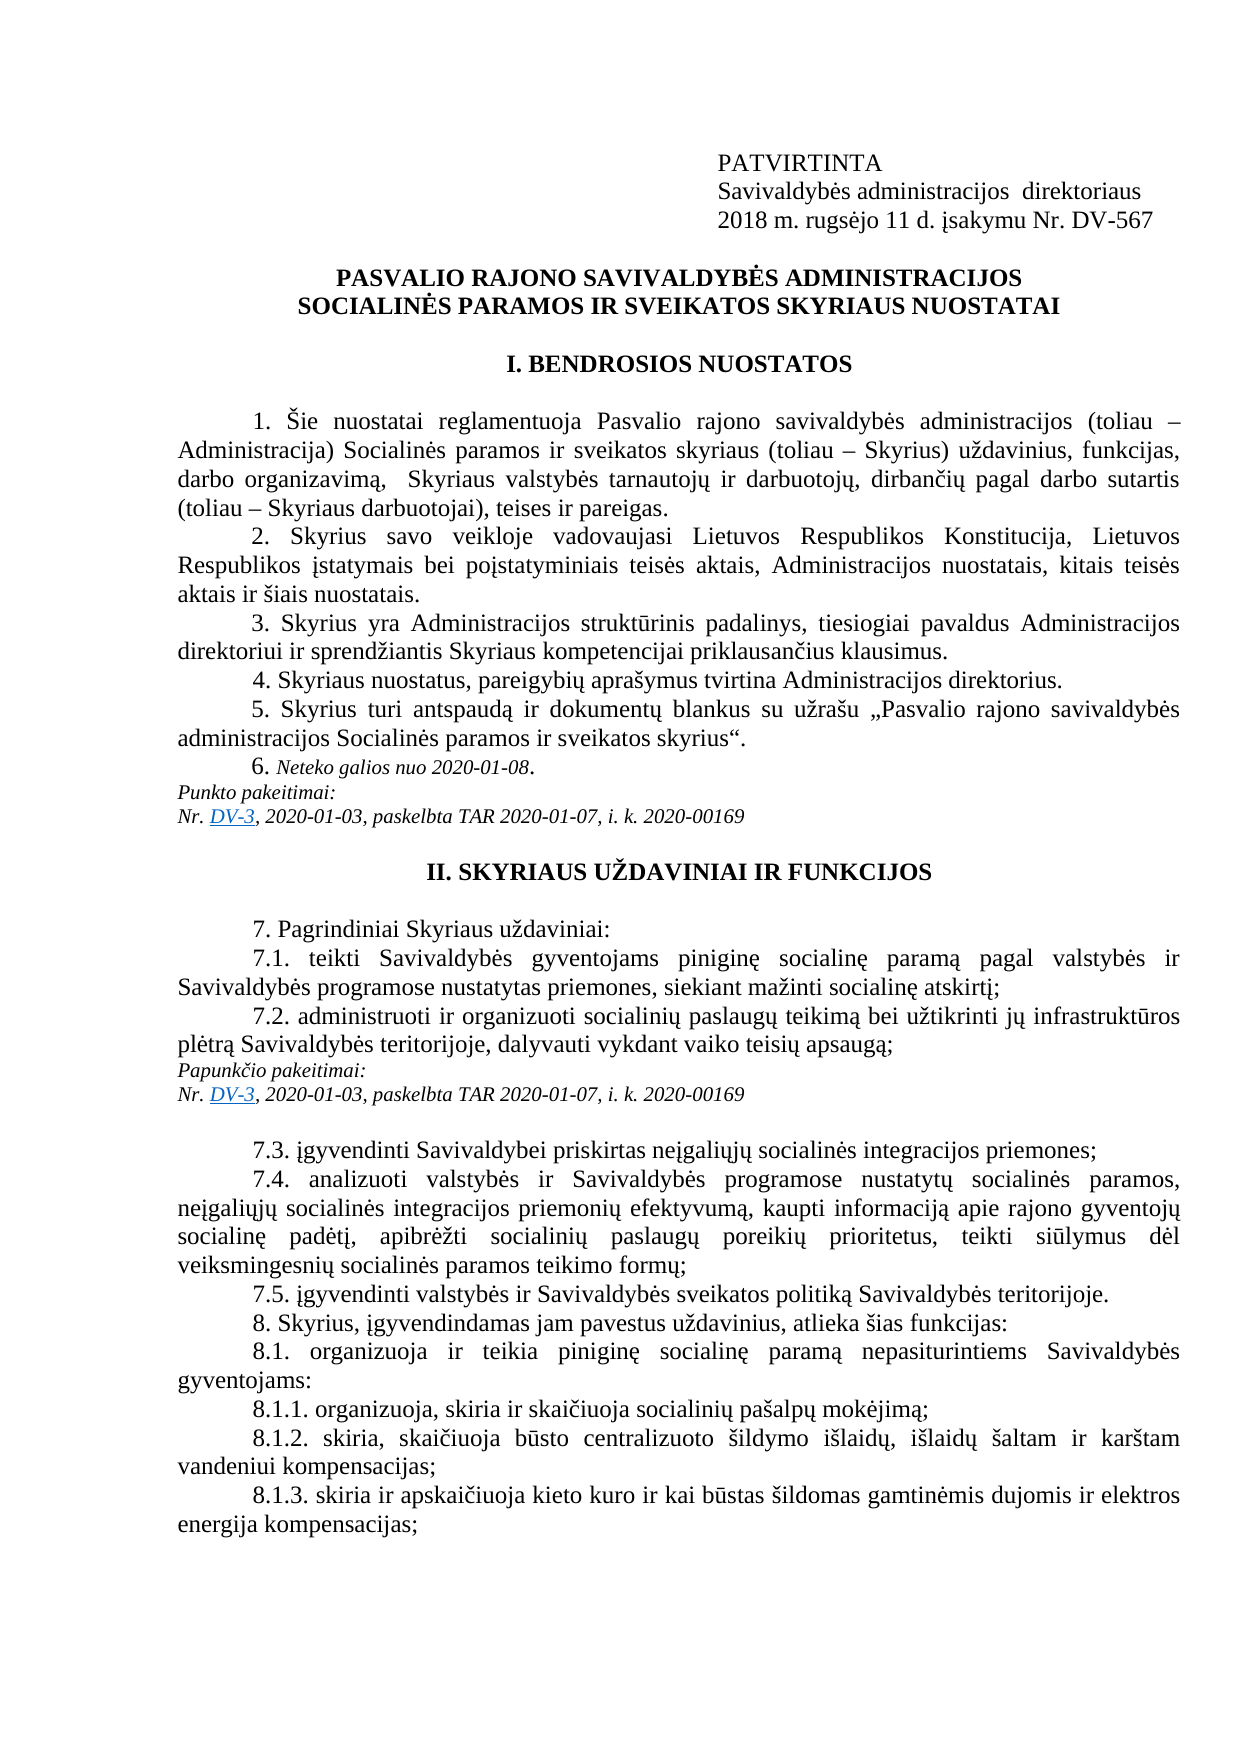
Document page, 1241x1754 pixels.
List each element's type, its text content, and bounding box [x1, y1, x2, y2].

text 2018 m. rugsėjo 11 d. įsakymu Nr. DV-567 [642, 205, 1181, 234]
text 1. Šie nuostatai reglamentuoja Pasvalio rajono savivaldybės administracijos (toliau – Administracija) Socialinės paramos ir sveikatos skyriaus (toliau – Skyrius) uždavinius, funkcijas, darbo organizavimą, Skyriaus valstybės tarnautojų ir darbuotojų, dirbančių pagal darbo sutartis (toliau – Skyriaus darbuotojai), teises ir pareigas. [177, 406, 1181, 521]
text 2. Skyrius savo veikloje vadovaujasi Lietuvos Respublikos Konstitucija, Lietuvos Respublikos įstatymais bei poįstatyminiais teisės aktais, Administracijos nuostatais, kitais teisės aktais ir šiais nuostatais. [177, 521, 1181, 608]
text 7. Pagrindiniai Skyriaus uždaviniai: [177, 914, 1181, 943]
text Nr. DV-3, 2020-01-03, paskelbta TAR 2020-01-07, i. k. 2020-00169 [177, 1082, 1181, 1106]
text 4. Skyriaus nuostatus, pareigybių aprašymus tvirtina Administracijos direktorius. [177, 665, 1181, 694]
text 8.1.3. skiria ir apskaičiuoja kieto kuro ir kai būstas šildomas gamtinėmis dujomis ir elektros energija kompensacijas; [177, 1480, 1181, 1538]
text 8.1.2. skiria, skaičiuoja būsto centralizuoto šildymo išlaidų, išlaidų šaltam ir karštam vandeniui kompensacijas; [177, 1423, 1181, 1480]
text I. BENDROSIOS NUOSTATOS [177, 349, 1181, 378]
text 7.3. įgyvendinti Savivaldybei priskirtas neįgaliųjų socialinės integracijos priemones; [177, 1135, 1181, 1164]
text PATVIRTINTA [582, 148, 1181, 176]
text 5. Skyrius turi antspaudą ir dokumentų blankus su užrašu „Pasvalio rajono savivaldybės administracijos Socialinės paramos ir sveikatos skyrius“. [177, 694, 1181, 751]
text 7.1. teikti Savivaldybės gyventojams piniginę socialinę paramą pagal valstybės ir Savivaldybės programose nustatytas priemones, siekiant mažinti socialinę atskirtį; [177, 943, 1181, 1001]
text Punkto pakeitimai: [177, 780, 1181, 804]
text 8.1. organizuoja ir teikia piniginę socialinę paramą nepasiturintiems Savivaldybės gyventojams: [177, 1336, 1181, 1394]
text 7.2. administruoti ir organizuoti socialinių paslaugų teikimą bei užtikrinti jų infrastruktūros plėtrą Savivaldybės teritorijoje, dalyvauti vykdant vaiko teisių apsaugą; [177, 1001, 1181, 1058]
text Papunkčio pakeitimai: [177, 1058, 1181, 1082]
text 7.4. analizuoti valstybės ir Savivaldybės programose nustatytų socialinės paramos, neįgaliųjų socialinės integracijos priemonių efektyvumą, kaupti informaciją apie rajono gyventojų socialinę padėtį, apibrėžti socialinių paslaugų poreikių prioritetus, teikti siūlymus dėl veiksmingesnių socialinės paramos teikimo formų; [177, 1164, 1181, 1279]
text II. SKYRIAUS UŽDAVINIAI IR FUNKCIJOS [177, 857, 1181, 886]
text 8. Skyrius, įgyvendindamas jam pavestus uždavinius, atlieka šias funkcijas: [177, 1308, 1181, 1336]
text 8.1.1. organizuoja, skiria ir skaičiuoja socialinių pašalpų mokėjimą; [177, 1394, 1181, 1423]
text Savivaldybės administracijos direktoriaus [582, 176, 1181, 205]
text Nr. DV-3, 2020-01-03, paskelbta TAR 2020-01-07, i. k. 2020-00169 [177, 804, 1181, 828]
text PASVALIO RAJONO SAVIVALDYBĖS ADMINISTRACIJOS [177, 263, 1181, 291]
text SOCIALINĖS PARAMOS IR SVEIKATOS SKYRIAUS NUOSTATAI [177, 291, 1181, 320]
text 7.5. įgyvendinti valstybės ir Savivaldybės sveikatos politiką Savivaldybės teritorijoje. [177, 1279, 1181, 1308]
text 3. Skyrius yra Administracijos struktūrinis padalinys, tiesiogiai pavaldus Administracijos direktoriui ir sprendžiantis Skyriaus kompetencijai priklausančius klausimus. [177, 608, 1181, 665]
text 6. Neteko galios nuo 2020-01-08.. [177, 751, 1181, 780]
